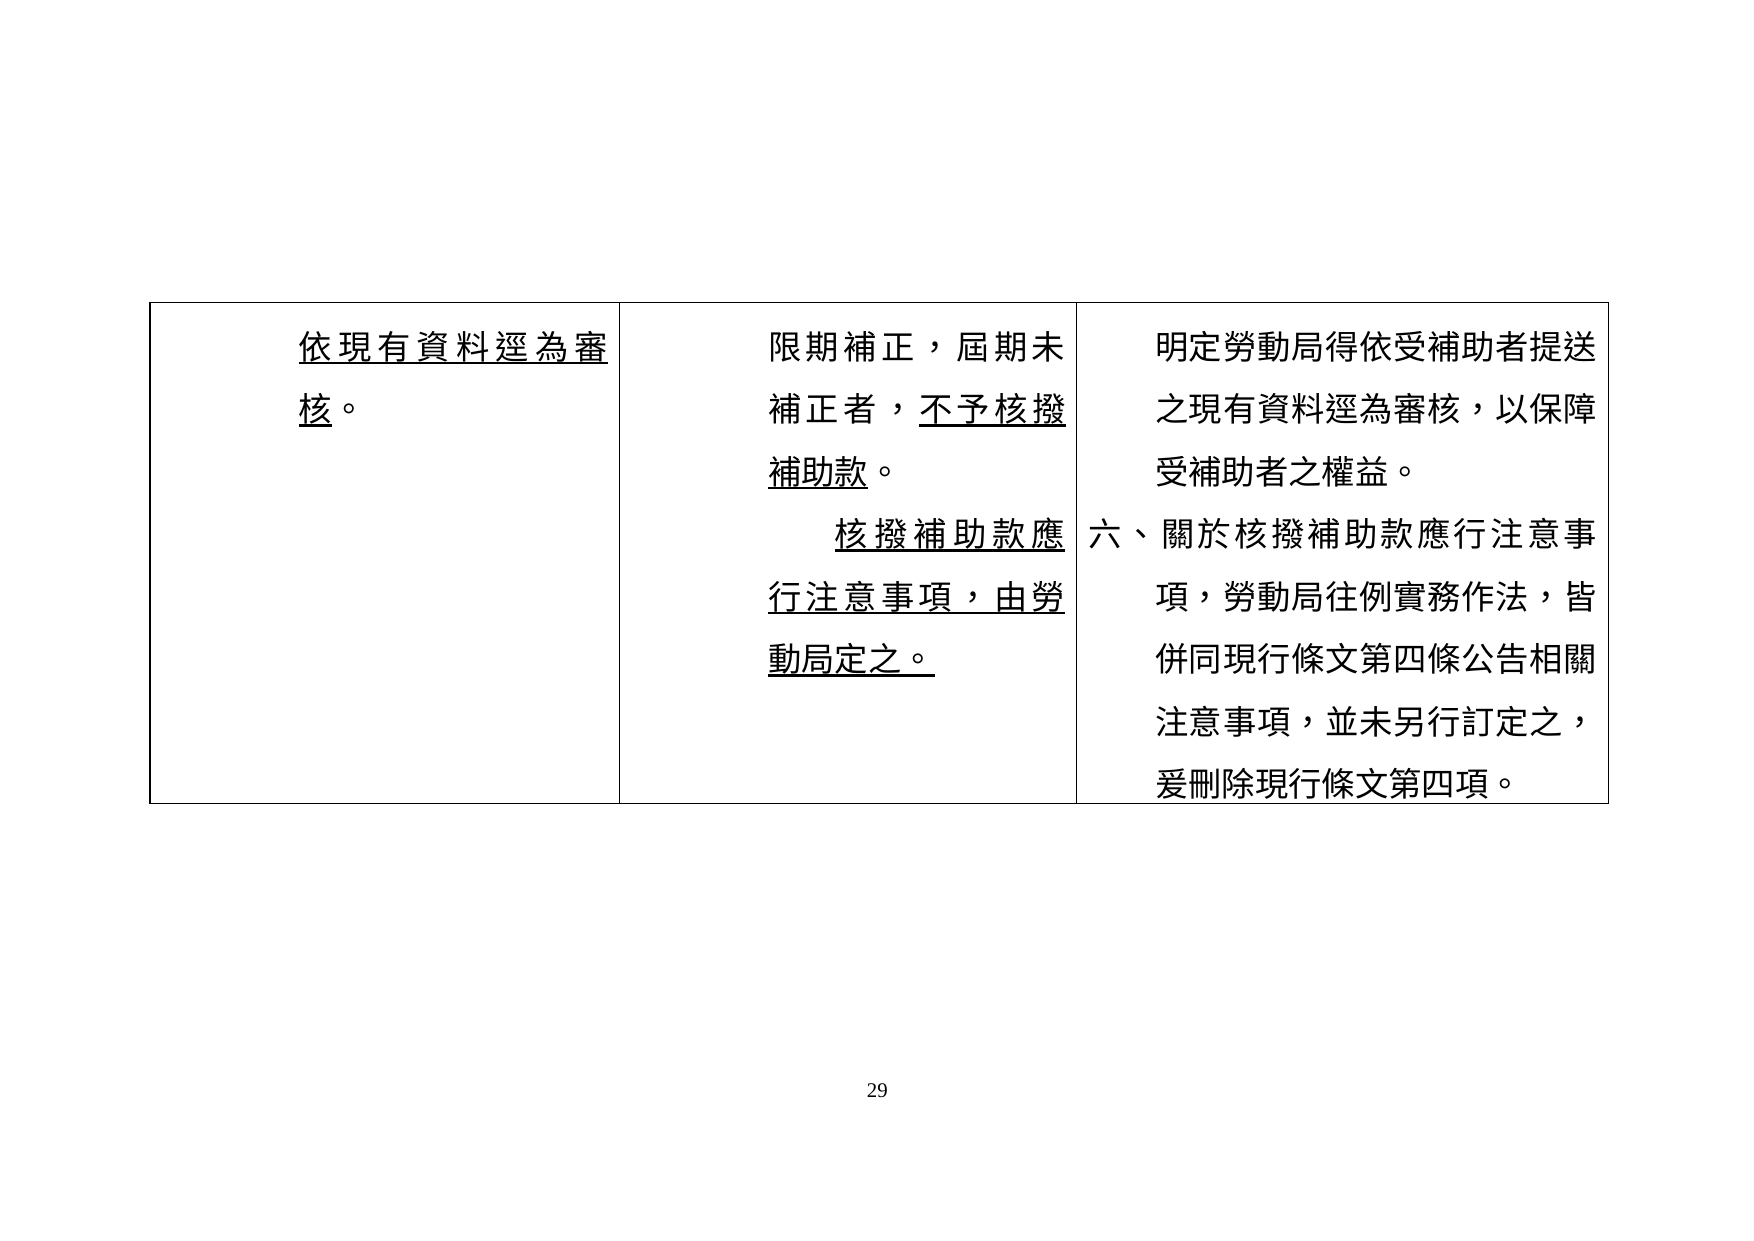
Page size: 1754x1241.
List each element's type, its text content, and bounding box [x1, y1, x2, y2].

table_cell 限期補正，屆期未補正者，不予核撥補助款。 核撥補助款應行注意事項，由勞動局定之。 [620, 303, 1076, 803]
table_cell 依現有資料逕為審核。 [151, 303, 619, 803]
table_cell 明定勞動局得依受補助者提送之現有資料逕為審核，以保障受補助者之權益。 六、關於核撥補助款應行注意事項，勞動局往例實務作法，皆併同現行條文第四條公告相關注意事項，並未另行訂定之，爰刪除現行條文第四項。 [1077, 303, 1608, 803]
